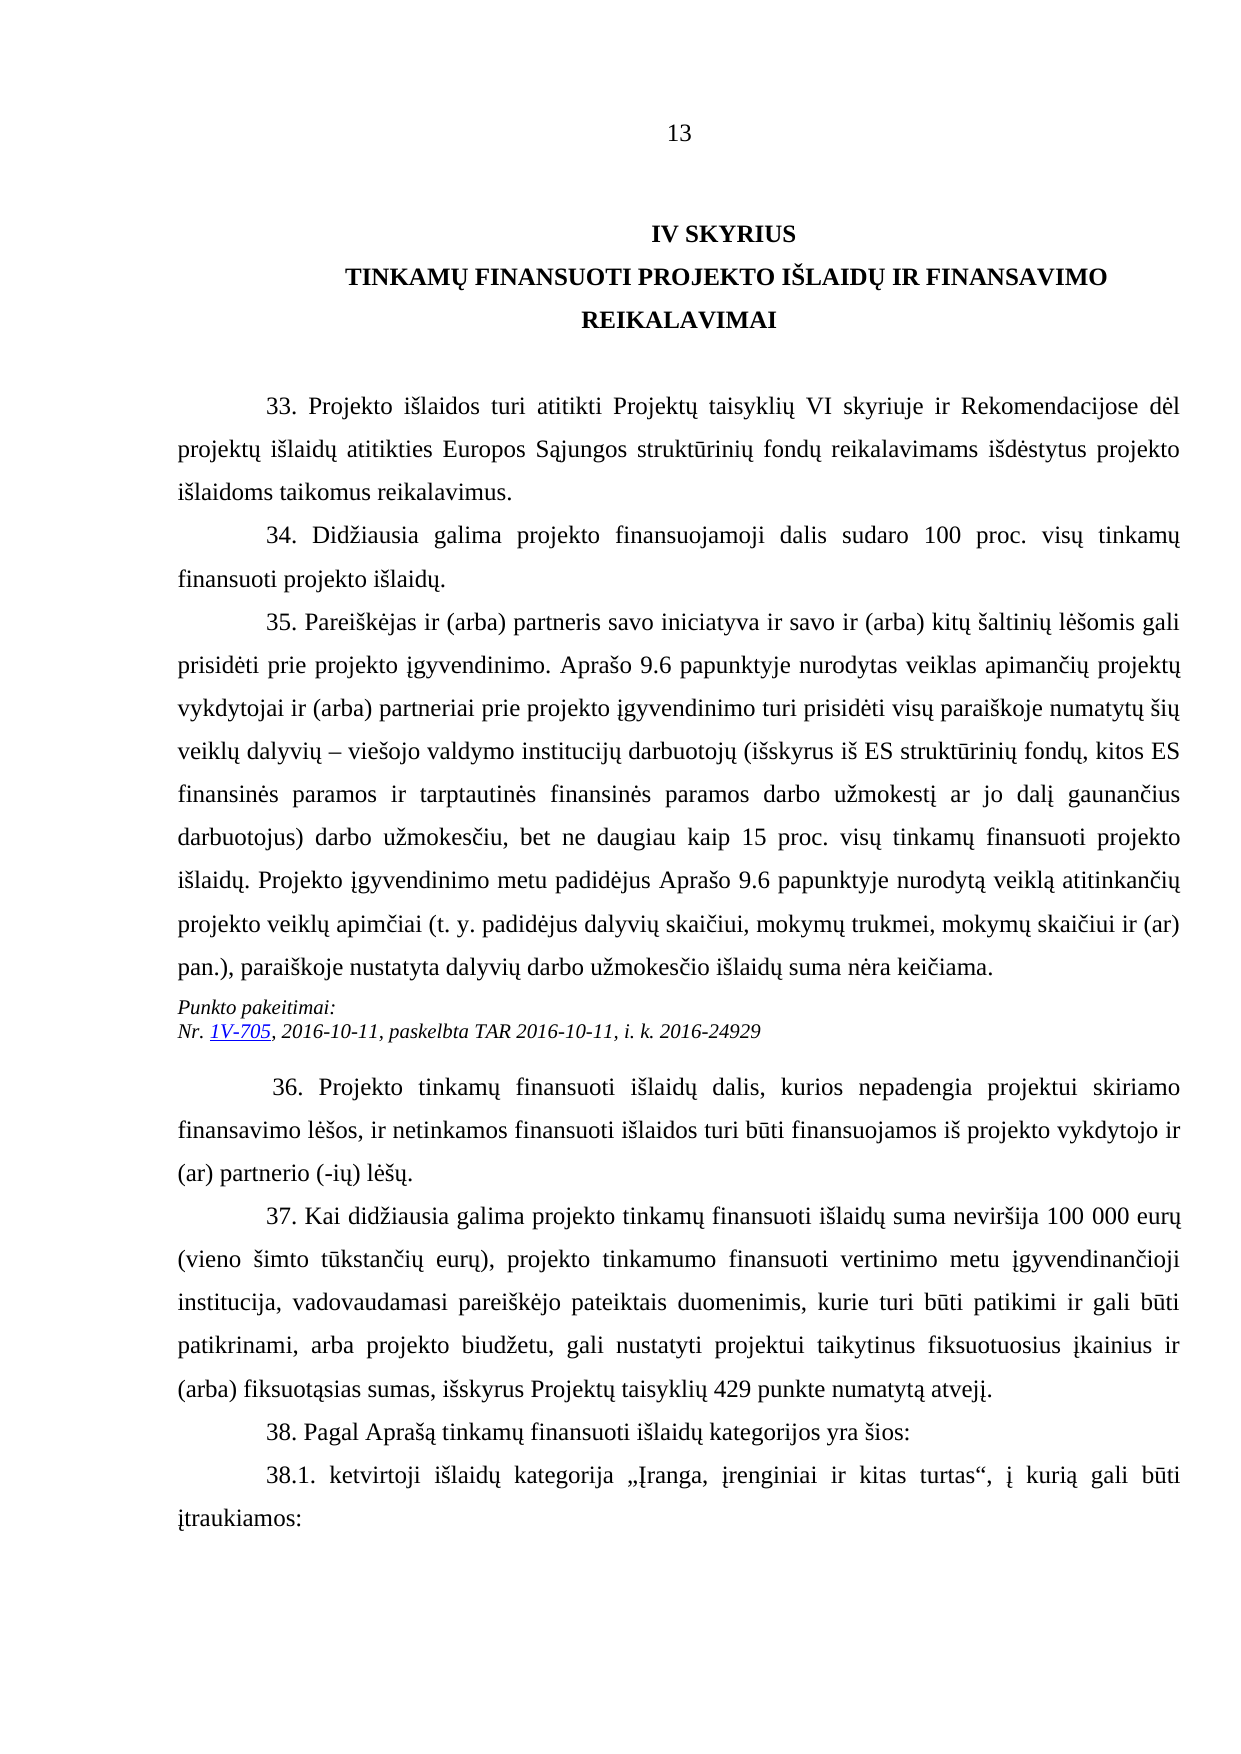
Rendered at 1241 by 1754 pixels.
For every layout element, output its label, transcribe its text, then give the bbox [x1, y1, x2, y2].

text IV SKYRIUS [177, 219, 1181, 247]
text Punkto pakeitimai: [177, 995, 1181, 1019]
text 38.1. ketvirtoji išlaidų kategorija „Įranga, įrenginiai ir kitas turtas“, į kurią gali būti įtraukiamos: [177, 1460, 1181, 1532]
text 35. Pareiškėjas ir (arba) partneris savo iniciatyva ir savo ir (arba) kitų šaltinių lėšomis gali prisidėti prie projekto įgyvendinimo. Aprašo 9.6 papunktyje nurodytas veiklas apimančių projektų vykdytojai ir (arba) partneriai prie projekto įgyvendinimo turi prisidėti visų paraiškoje numatytų šių veiklų dalyvių – viešojo valdymo institucijų darbuotojų (išskyrus iš ES struktūrinių fondų, kitos ES finansinės paramos ir tarptautinės finansinės paramos darbo užmokestį ar jo dalį gaunančius darbuotojus) darbo užmokesčiu, bet ne daugiau kaip 15 proc. visų tinkamų finansuoti projekto išlaidų. Projekto įgyvendinimo metu padidėjus Aprašo 9.6 papunktyje nurodytą veiklą atitinkančių projekto veiklų apimčiai (t. y. padidėjus dalyvių skaičiui, mokymų trukmei, mokymų skaičiui ir (ar) pan.), paraiškoje nustatyta dalyvių darbo užmokesčio išlaidų suma nėra keičiama. [177, 607, 1181, 981]
text 34. Didžiausia galima projekto finansuojamoji dalis sudaro 100 proc. visų tinkamų finansuoti projekto išlaidų. [177, 521, 1181, 592]
text 33. Projekto išlaidos turi atitikti Projektų taisyklių VI skyriuje ir Rekomendacijose dėl projektų išlaidų atitikties Europos Sąjungos struktūrinių fondų reikalavimams išdėstytus projekto išlaidoms taikomus reikalavimus. [177, 391, 1181, 506]
text 38. Pagal Aprašą tinkamų finansuoti išlaidų kategorijos yra šios: [177, 1417, 1181, 1446]
text Nr. 1V-705, 2016-10-11, paskelbta TAR 2016-10-11, i. k. 2016-24929 [177, 1019, 1181, 1043]
text 36. Projekto tinkamų finansuoti išlaidų dalis, kurios nepadengia projektui skiriamo finansavimo lėšos, ir netinkamos finansuoti išlaidos turi būti finansuojamos iš projekto vykdytojo ir (ar) partnerio (-ių) lėšų. [177, 1072, 1181, 1187]
text TINKAMŲ FINANSUOTI PROJEKTO IŠLAIDŲ IR FINANSAVIMO REIKALAVIMAI [177, 262, 1181, 334]
text 37. Kai didžiausia galima projekto tinkamų finansuoti išlaidų suma neviršija 100 000 eurų (vieno šimto tūkstančių eurų), projekto tinkamumo finansuoti vertinimo metu įgyvendinančioji institucija, vadovaudamasi pareiškėjo pateiktais duomenimis, kurie turi būti patikimi ir gali būti patikrinami, arba projekto biudžetu, gali nustatyti projektui taikytinus fiksuotuosius įkainius ir (arba) fiksuotąsias sumas, išskyrus Projektų taisyklių 429 punkte numatytą atvejį. [177, 1201, 1181, 1402]
